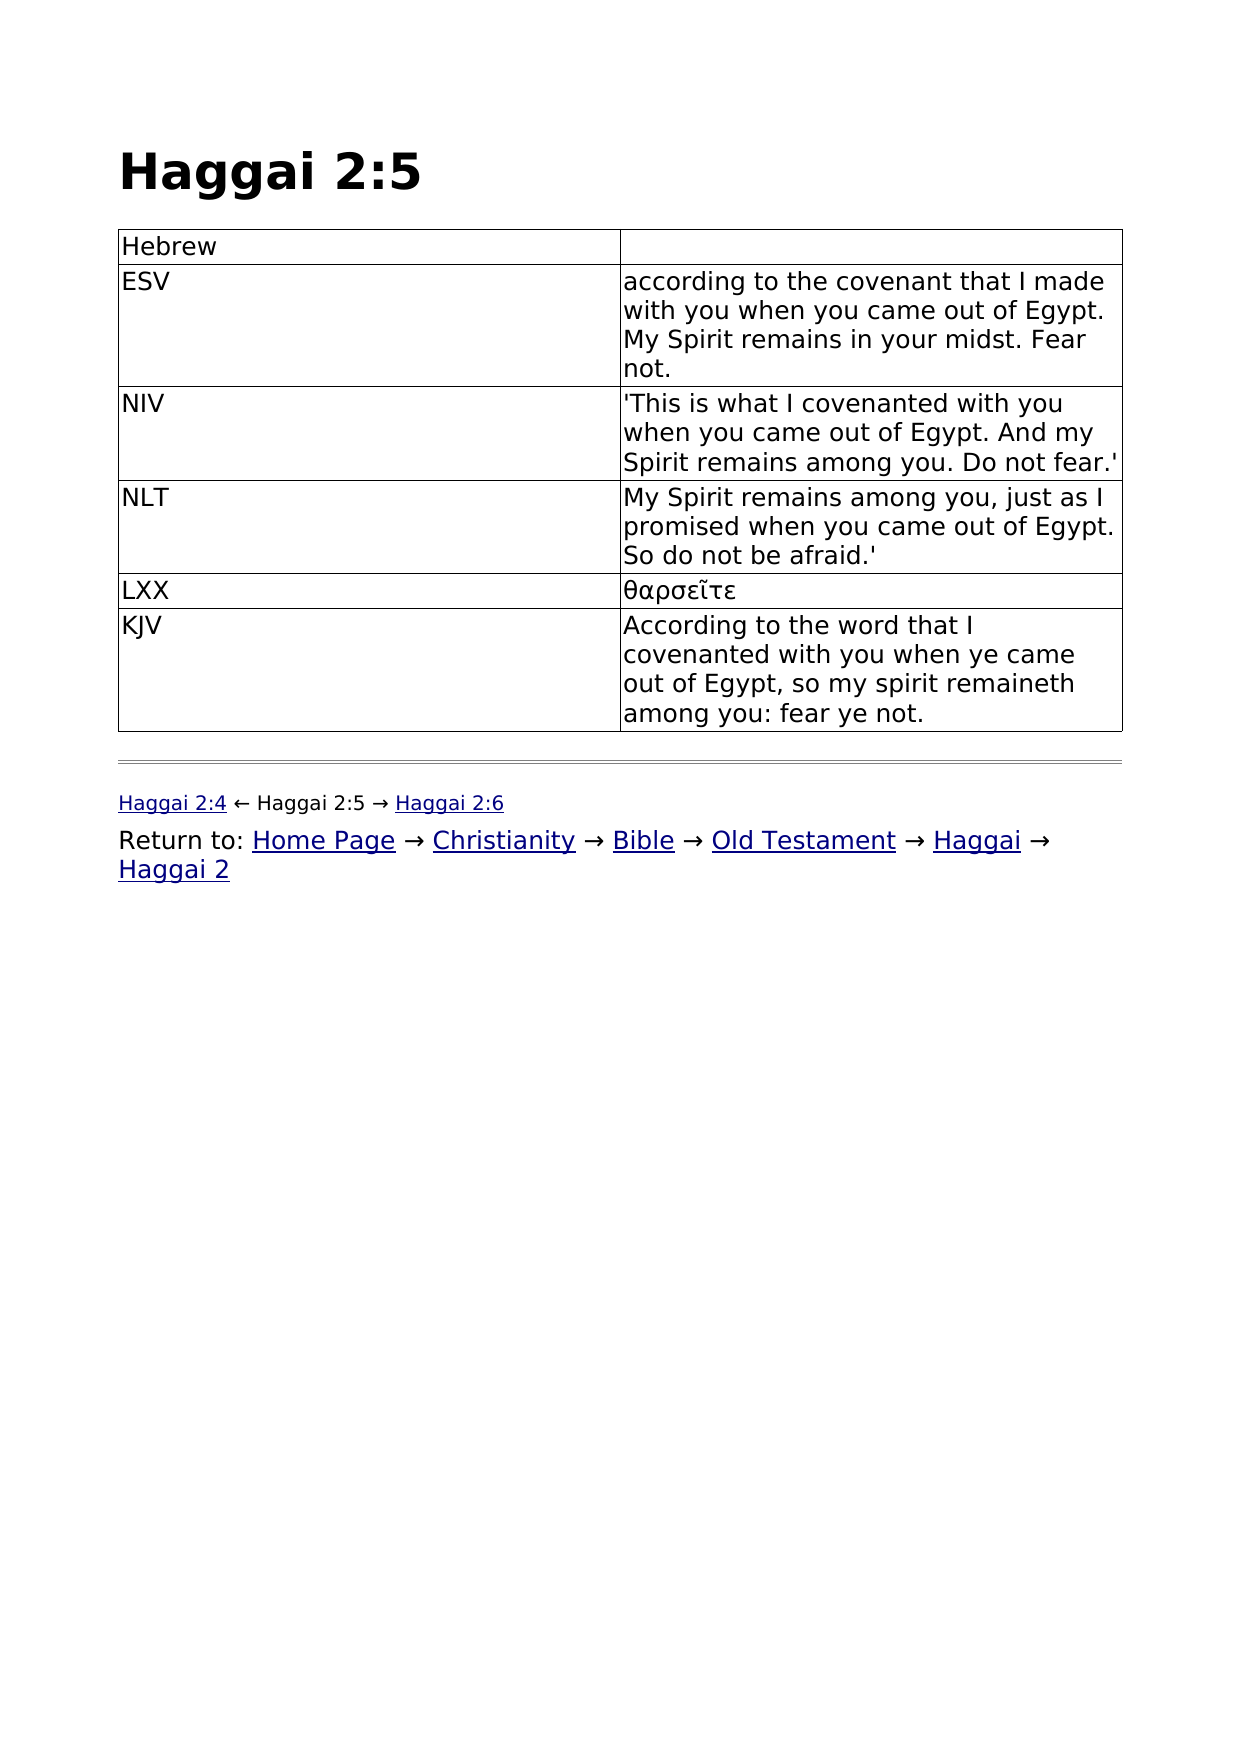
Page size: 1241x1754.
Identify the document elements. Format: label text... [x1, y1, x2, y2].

text Return to: Home Page → Christianity → Bible → Old Testament → Haggai → Haggai 2 [118, 826, 1122, 884]
table_cell KJV [119, 609, 620, 731]
table_cell 'This is what I covenanted with you when you came out of Egypt. And my Spirit remains among you. Do not fear.' [621, 387, 1122, 480]
table_cell LXX [119, 574, 620, 608]
table_cell My Spirit remains among you, just as I promised when you came out of Egypt. So do not be afraid.' [621, 481, 1122, 573]
table_cell according to the covenant that I made with you when you came out of Egypt. My Spirit remains in your midst. Fear not. [621, 265, 1122, 386]
table_cell NIV [119, 387, 620, 480]
table_header Hebrew [119, 230, 620, 264]
table_cell NLT [119, 481, 620, 573]
table_cell θαρσεῖτε [621, 574, 1122, 608]
table_cell According to the word that I covenanted with you when ye came out of Egypt, so my spirit remaineth among you: fear ye not. [621, 609, 1122, 731]
text Haggai 2:4 ← Haggai 2:5 → Haggai 2:6 [118, 792, 1122, 826]
subtitle Haggai 2:5 [118, 143, 1122, 201]
table_cell ESV [119, 265, 620, 386]
table_header [621, 230, 1122, 264]
